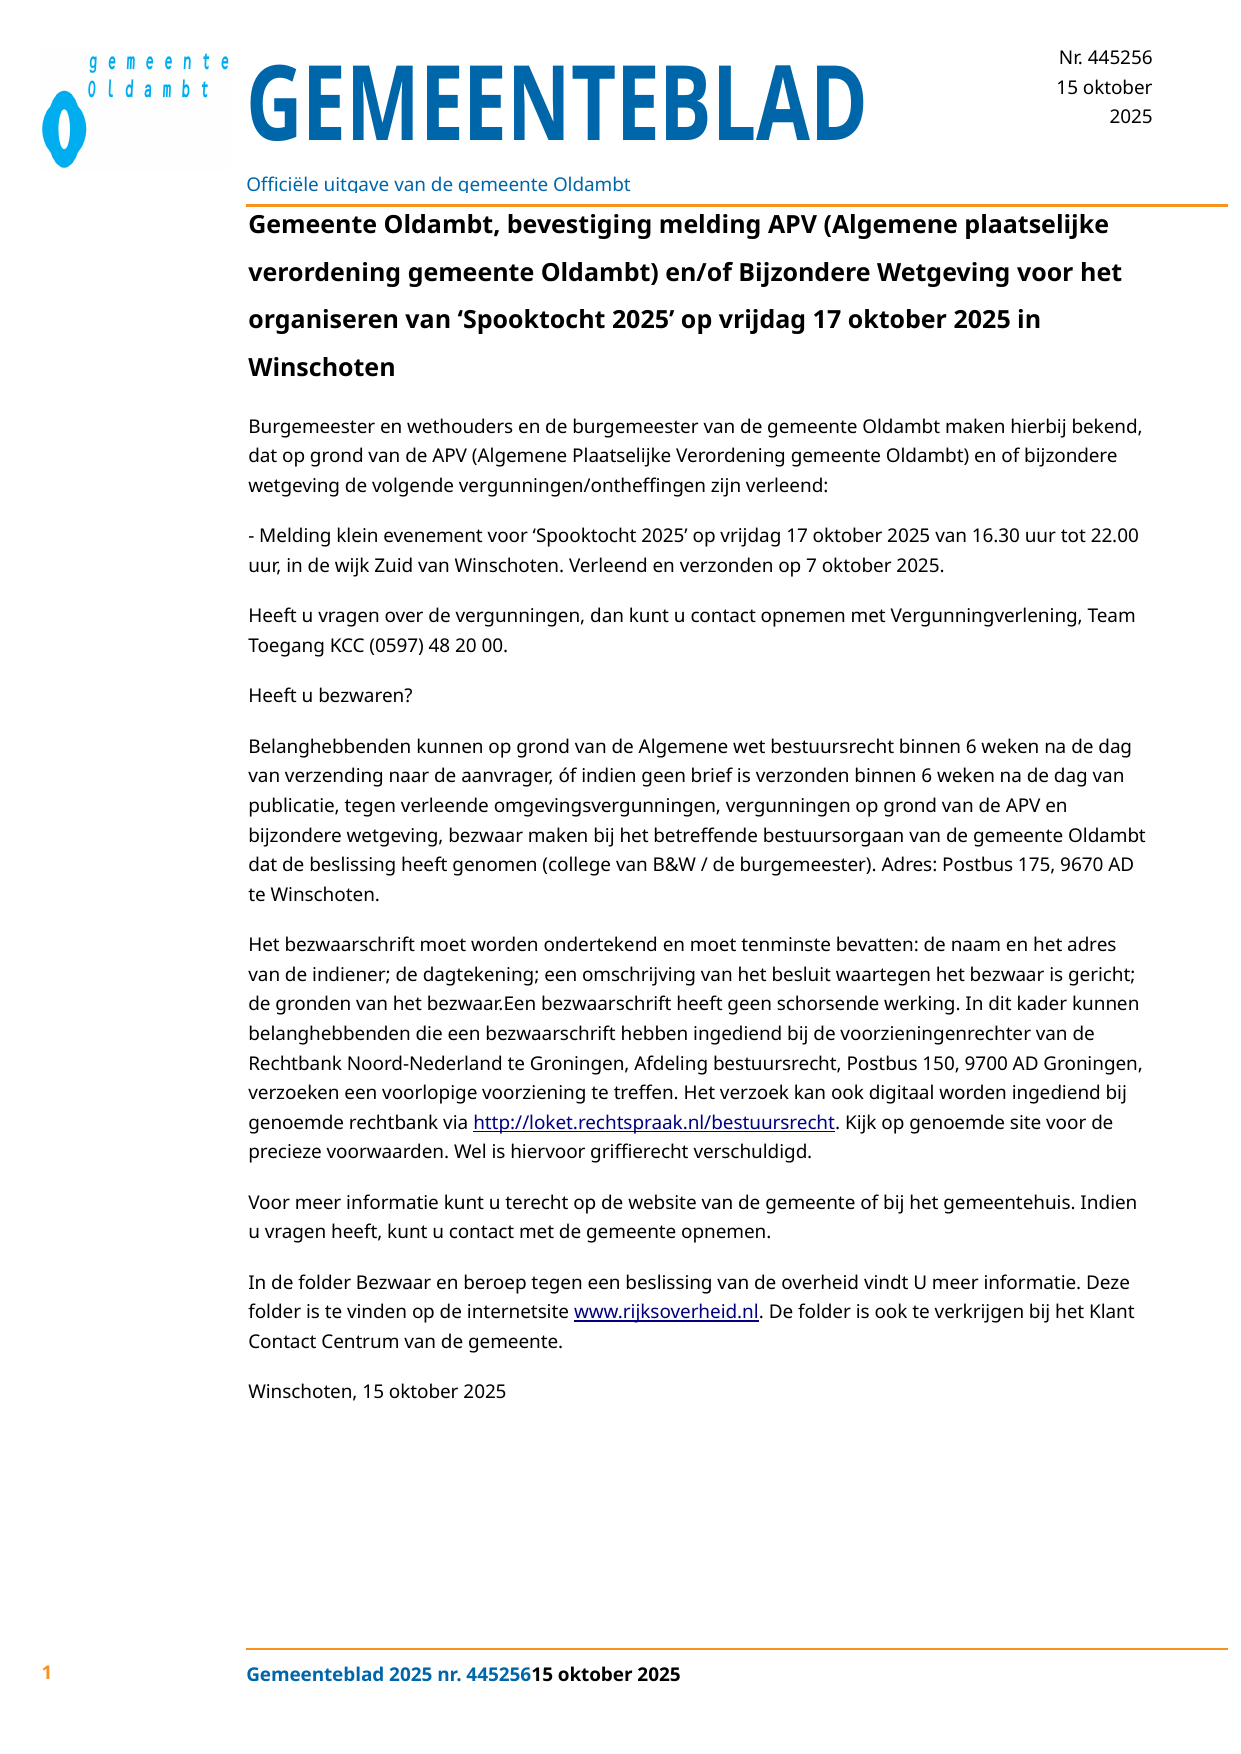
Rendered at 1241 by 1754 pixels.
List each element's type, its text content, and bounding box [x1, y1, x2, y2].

text - Melding klein evenement voor ‘Spooktocht 2025’ op vrijdag 17 oktober 2025 van 16.30 uur tot 22.00 uur, in de wijk Zuid van Winschoten. Verleend en verzonden op 7 oktober 2025. [248, 523, 1152, 578]
picture [41, 47, 231, 172]
text Belanghebbenden kunnen op grond van de Algemene wet bestuursrecht binnen 6 weken na de dag van verzending naar de aanvrager, óf indien geen brief is verzonden binnen 6 weken na de dag van publicatie, tegen verleende omgevingsvergunningen, vergunningen op grond van de APV en bijzondere wetgeving, bezwaar maken bij het betreffende bestuursorgaan van de gemeente Oldambt dat de beslissing heeft genomen (college van B&W / de burgemeester). Adres: Postbus 175, 9670 AD te Winschoten. [248, 733, 1152, 907]
text Gemeente Oldambt, bevestiging melding APV (Algemene plaatselijke verordening gemeente Oldambt) en/of Bijzondere Wetgeving voor het organiseren van ‘Spooktocht 2025’ op vrijdag 17 oktober 2025 in Winschoten [248, 207, 1152, 384]
text Voor meer informatie kunt u terecht op de website van de gemeente of bij het gemeentehuis. Indien u vragen heeft, kunt u contact met de gemeente opnemen. [248, 1189, 1152, 1244]
text Heeft u bezwaren? [248, 683, 1152, 708]
text Winschoten, 15 oktober 2025 [248, 1378, 1152, 1404]
text In de folder Bezwaar en beroep tegen een beslissing van de overheid vindt U meer informatie. Deze folder is te vinden op de internetsite www.rijksoverheid.nl. De folder is ook te verkrijgen bij het Klant Contact Centrum van de gemeente. [248, 1269, 1152, 1354]
text Heeft u vragen over de vergunningen, dan kunt u contact opnemen met Vergunningverlening, Team Toegang KCC (0597) 48 20 00. [248, 603, 1152, 658]
text Burgemeester en wethouders en de burgemeester van de gemeente Oldambt maken hierbij bekend, dat op grond van de APV (Algemene Plaatselijke Verordening gemeente Oldambt) en of bijzondere wetgeving de volgende vergunningen/ontheffingen zijn verleend: [248, 413, 1152, 498]
text Het bezwaarschrift moet worden ondertekend en moet tenminste bevatten: de naam en het adres van de indiener; de dagtekening; een omschrijving van het besluit waartegen het bezwaar is gericht; de gronden van het bezwaar.Een bezwaarschrift heeft geen schorsende werking. In dit kader kunnen belanghebbenden die een bezwaarschrift hebben ingediend bij de voorzieningenrechter van de Rechtbank Noord-Nederland te Groningen, Afdeling bestuursrecht, Postbus 150, 9700 AD Groningen, verzoeken een voorlopige voorziening te treffen. Het verzoek kan ook digitaal worden ingediend bij genoemde rechtbank via http://loket.rechtspraak.nl/bestuursrecht. Kijk op genoemde site voor de precieze voorwaarden. Wel is hiervoor griffierecht verschuldigd. [248, 931, 1152, 1164]
